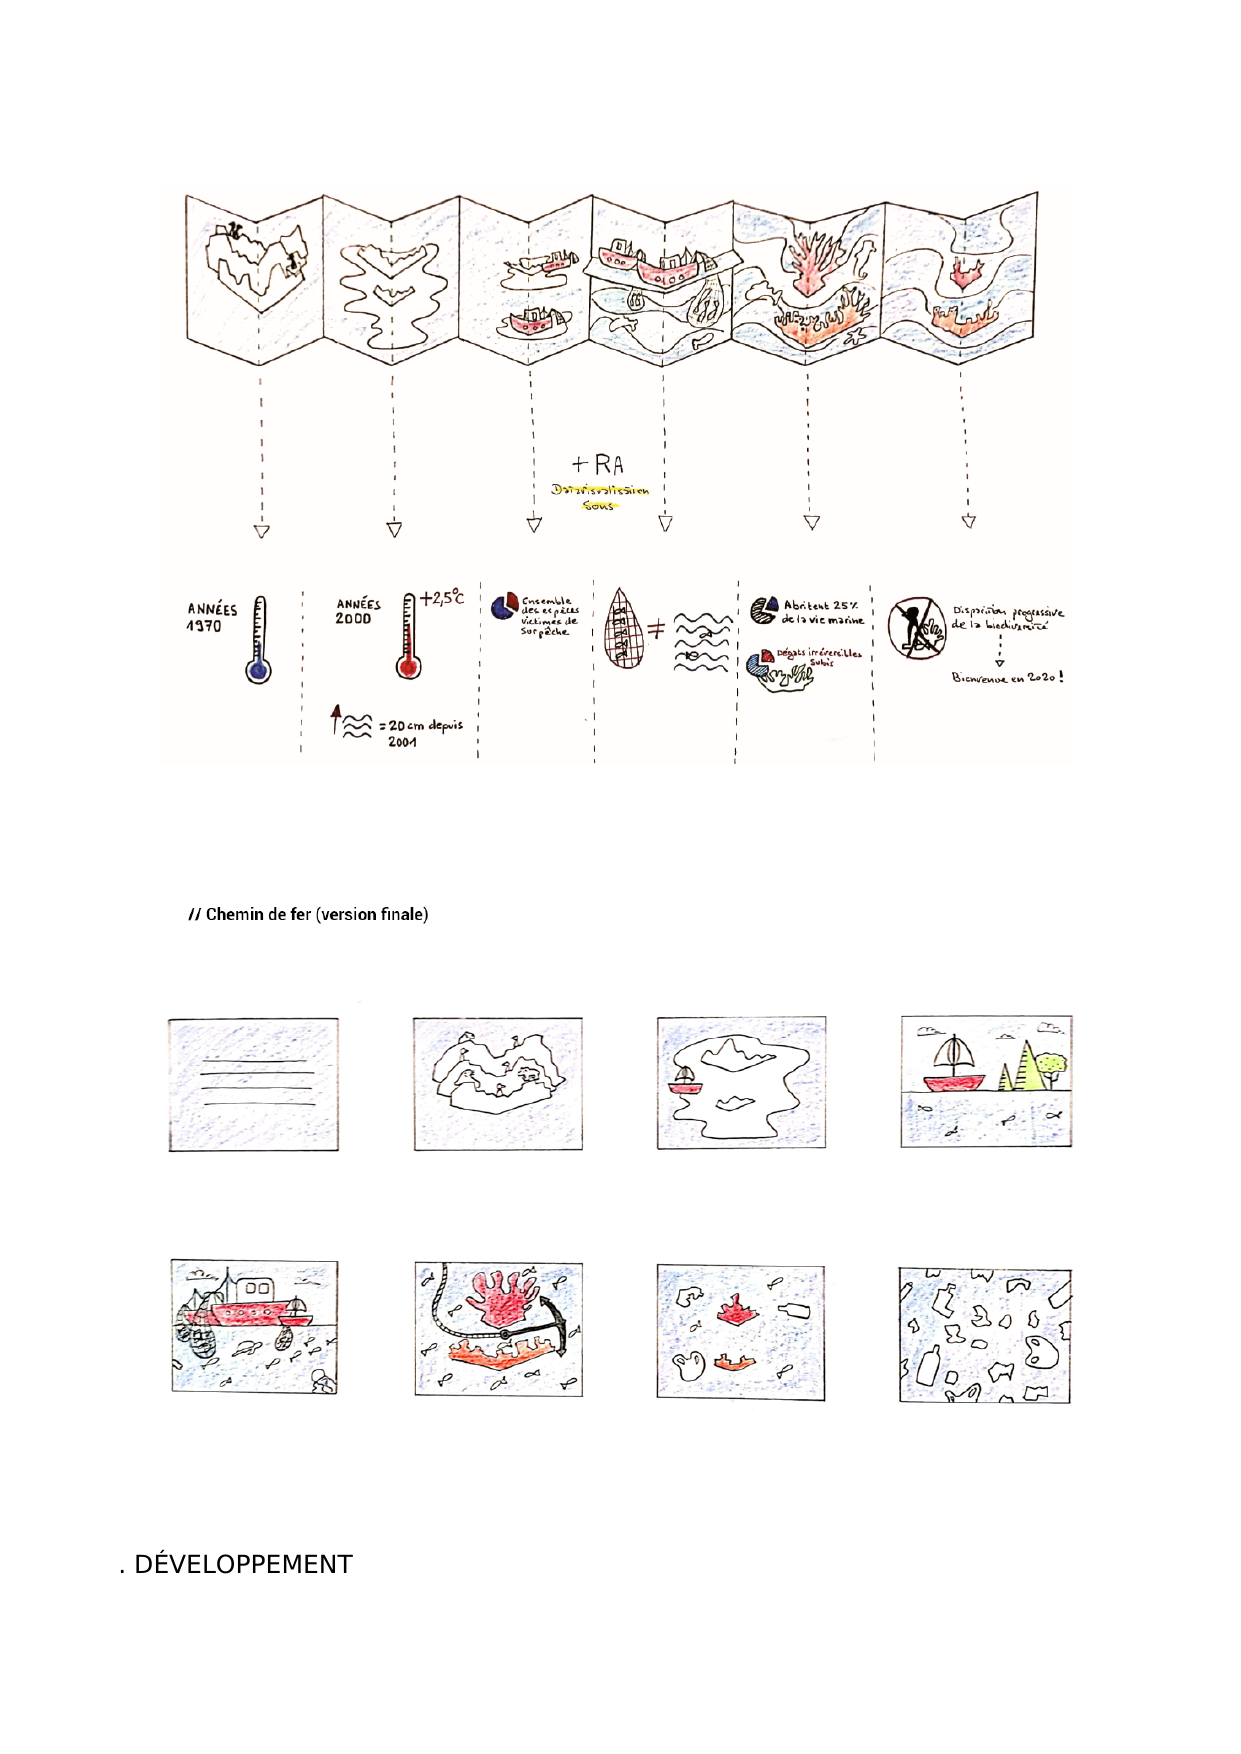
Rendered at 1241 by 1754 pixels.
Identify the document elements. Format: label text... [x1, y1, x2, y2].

text . DÉVELOPPEMENT [118, 1550, 1122, 1579]
picture [118, 118, 1123, 1538]
